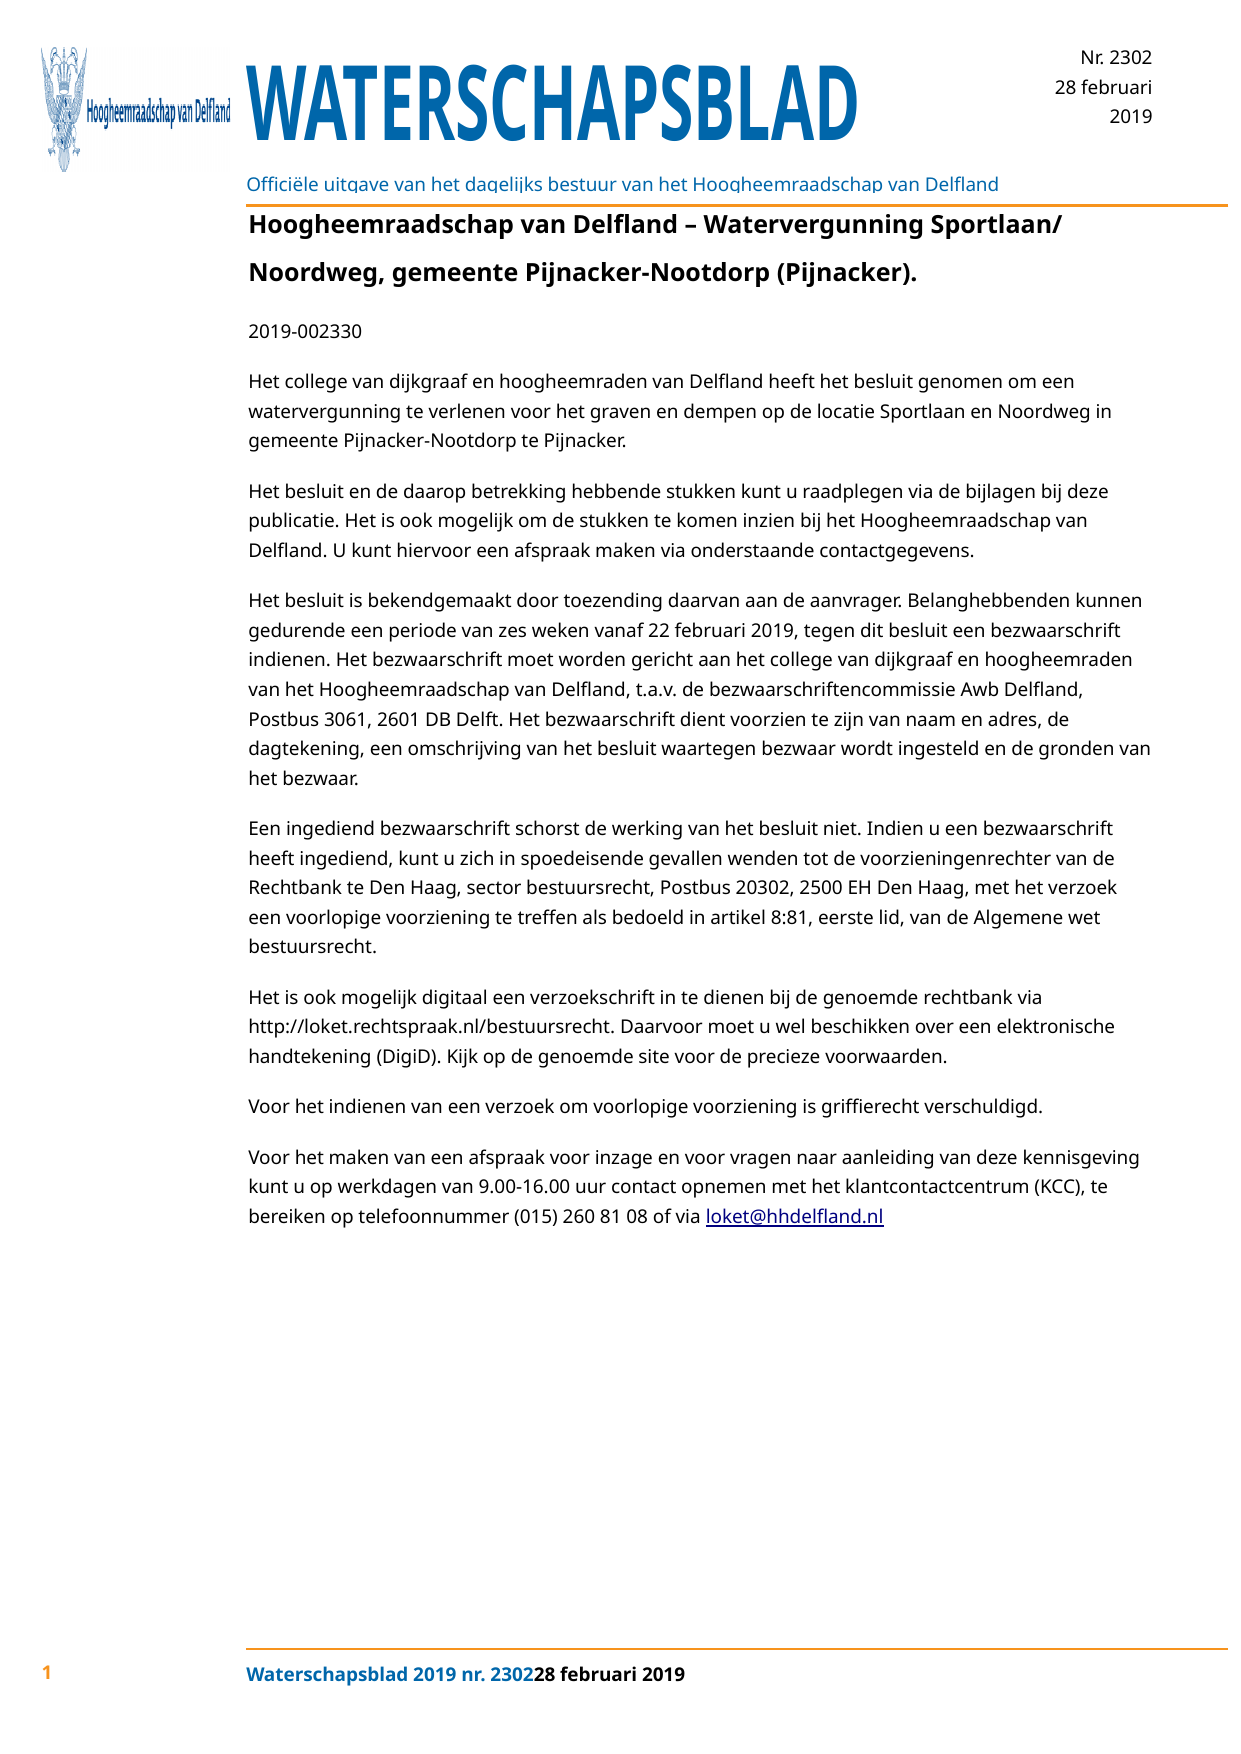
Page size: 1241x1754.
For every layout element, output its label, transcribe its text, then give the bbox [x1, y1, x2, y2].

picture [41, 47, 231, 172]
text Het college van dijkgraaf en hoogheemraden van Delfland heeft het besluit genomen om een watervergunning te verlenen voor het graven en dempen op de locatie Sportlaan en Noordweg in gemeente Pijnacker-Nootdorp te Pijnacker. [248, 368, 1152, 453]
text Voor het maken van een afspraak voor inzage en voor vragen naar aanleiding van deze kennisgeving kunt u op werkdagen van 9.00-16.00 uur contact opnemen met het klantcontactcentrum (KCC), te bereiken op telefoonnummer (015) 260 81 08 of via loket@hhdelfland.nl [248, 1144, 1152, 1229]
text Het besluit is bekendgemaakt door toezending daarvan aan de aanvrager. Belanghebbenden kunnen gedurende een periode van zes weken vanaf 22 februari 2019, tegen dit besluit een bezwaarschrift indienen. Het bezwaarschrift moet worden gericht aan het college van dijkgraaf en hoogheemraden van het Hoogheemraadschap van Delfland, t.a.v. de bezwaarschriftencommissie Awb Delfland, Postbus 3061, 2601 DB Delft. Het bezwaarschrift dient voorzien te zijn van naam en adres, de dagtekening, een omschrijving van het besluit waartegen bezwaar wordt ingesteld en de gronden van het bezwaar. [248, 587, 1152, 791]
text Het besluit en de daarop betrekking hebbende stukken kunt u raadplegen via de bijlagen bij deze publicatie. Het is ook mogelijk om de stukken te komen inzien bij het Hoogheemraadschap van Delfland. U kunt hiervoor een afspraak maken via onderstaande contactgegevens. [248, 478, 1152, 563]
text Hoogheemraadschap van Delfland – Watervergunning Sportlaan/ Noordweg, gemeente Pijnacker-Nootdorp (Pijnacker). [248, 207, 1152, 288]
text Een ingediend bezwaarschrift schorst de werking van het besluit niet. Indien u een bezwaarschrift heeft ingediend, kunt u zich in spoedeisende gevallen wenden tot de voorzieningenrechter van de Rechtbank te Den Haag, sector bestuursrecht, Postbus 20302, 2500 EH Den Haag, met het verzoek een voorlopige voorziening te treffen als bedoeld in artikel 8:81, eerste lid, van de Algemene wet bestuursrecht. [248, 815, 1152, 959]
text Voor het indienen van een verzoek om voorlopige voorziening is griffierecht verschuldigd. [248, 1094, 1152, 1119]
text 2019-002330 [248, 318, 1152, 344]
text Het is ook mogelijk digitaal een verzoekschrift in te dienen bij de genoemde rechtbank via http://loket.rechtspraak.nl/bestuursrecht. Daarvoor moet u wel beschikken over een elektronische handtekening (DigiD). Kijk op de genoemde site voor de precieze voorwaarden. [248, 984, 1152, 1069]
